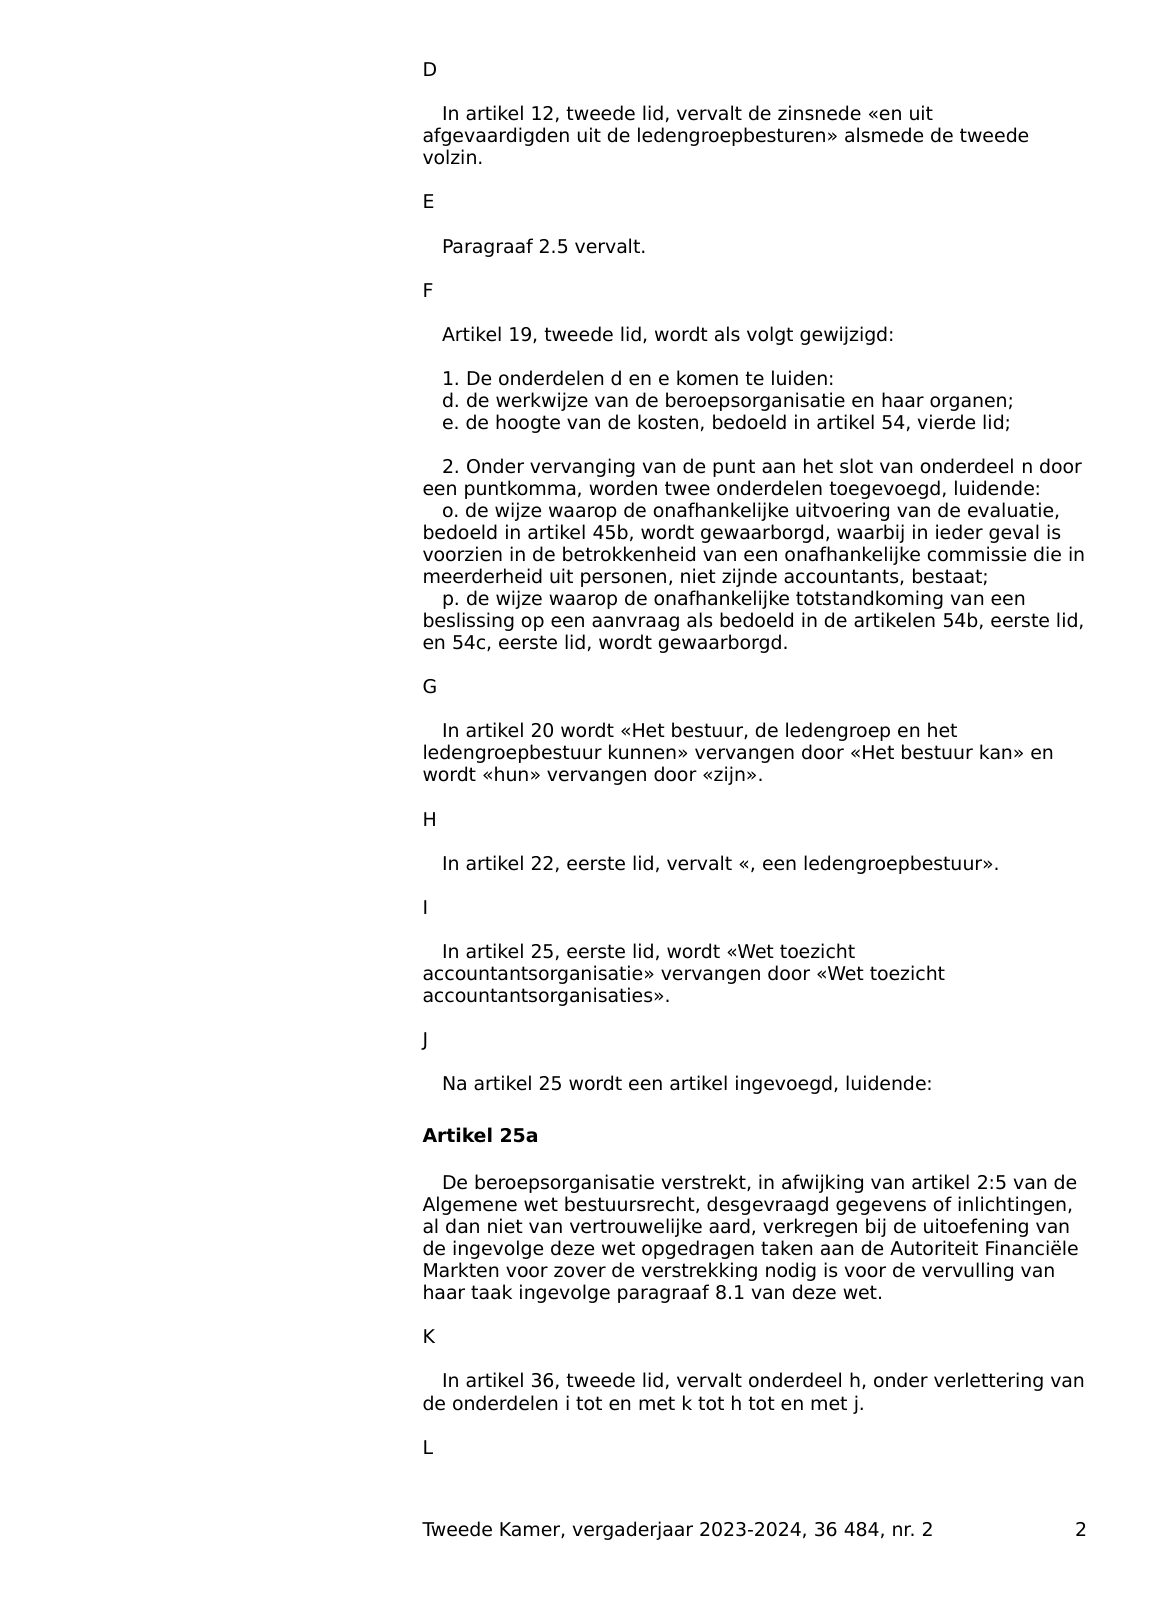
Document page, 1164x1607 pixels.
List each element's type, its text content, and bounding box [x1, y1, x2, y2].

text L [422, 1437, 1087, 1458]
text p. de wijze waarop de onafhankelijke totstandkoming van een beslissing op een aanvraag als bedoeld in de artikelen 54b, eerste lid, en 54c, eerste lid, wordt gewaarborgd. [422, 588, 1087, 654]
text F [422, 280, 1087, 302]
text In artikel 20 wordt «Het bestuur, de ledengroep en het ledengroepbestuur kunnen» vervangen door «Het bestuur kan» en wordt «hun» vervangen door «zijn». [422, 720, 1087, 786]
subtitle Artikel 25a [422, 1125, 1087, 1147]
text 2. Onder vervanging van de punt aan het slot van onderdeel n door een puntkomma, worden twee onderdelen toegevoegd, luidende: [422, 456, 1087, 500]
text E [422, 191, 1087, 213]
text K [422, 1326, 1087, 1348]
text In artikel 25, eerste lid, wordt «Wet toezicht accountantsorganisatie» vervangen door «Wet toezicht accountantsorganisaties». [422, 941, 1087, 1007]
text d. de werkwijze van de beroepsorganisatie en haar organen; [422, 390, 1087, 412]
text In artikel 22, eerste lid, vervalt «, een ledengroepbestuur». [422, 853, 1087, 874]
text I [422, 897, 1087, 919]
text G [422, 676, 1087, 698]
text In artikel 12, tweede lid, vervalt de zinsnede «en uit afgevaardigden uit de ledengroepbesturen» alsmede de tweede volzin. [422, 103, 1087, 169]
text 1. De onderdelen d en e komen te luiden: [422, 368, 1087, 390]
text De beroepsorganisatie verstrekt, in afwijking van artikel 2:5 van de Algemene wet bestuursrecht, desgevraagd gegevens of inlichtingen, al dan niet van vertrouwelijke aard, verkregen bij de uitoefening van de ingevolge deze wet opgedragen taken aan de Autoriteit Financiële Markten voor zover de verstrekking nodig is voor de vervulling van haar taak ingevolge paragraaf 8.1 van deze wet. [422, 1172, 1087, 1304]
text J [422, 1029, 1087, 1051]
text o. de wijze waarop de onafhankelijke uitvoering van de evaluatie, bedoeld in artikel 45b, wordt gewaarborgd, waarbij in ieder geval is voorzien in de betrokkenheid van een onafhankelijke commissie die in meerderheid uit personen, niet zijnde accountants, bestaat; [422, 500, 1087, 588]
text e. de hoogte van de kosten, bedoeld in artikel 54, vierde lid; [422, 412, 1087, 434]
text Na artikel 25 wordt een artikel ingevoegd, luidende: [422, 1073, 1087, 1095]
text D [422, 59, 1087, 81]
text Artikel 19, tweede lid, wordt als volgt gewijzigd: [422, 324, 1087, 346]
text Paragraaf 2.5 vervalt. [422, 236, 1087, 257]
text In artikel 36, tweede lid, vervalt onderdeel h, onder verlettering van de onderdelen i tot en met k tot h tot en met j. [422, 1370, 1087, 1414]
text H [422, 808, 1087, 830]
